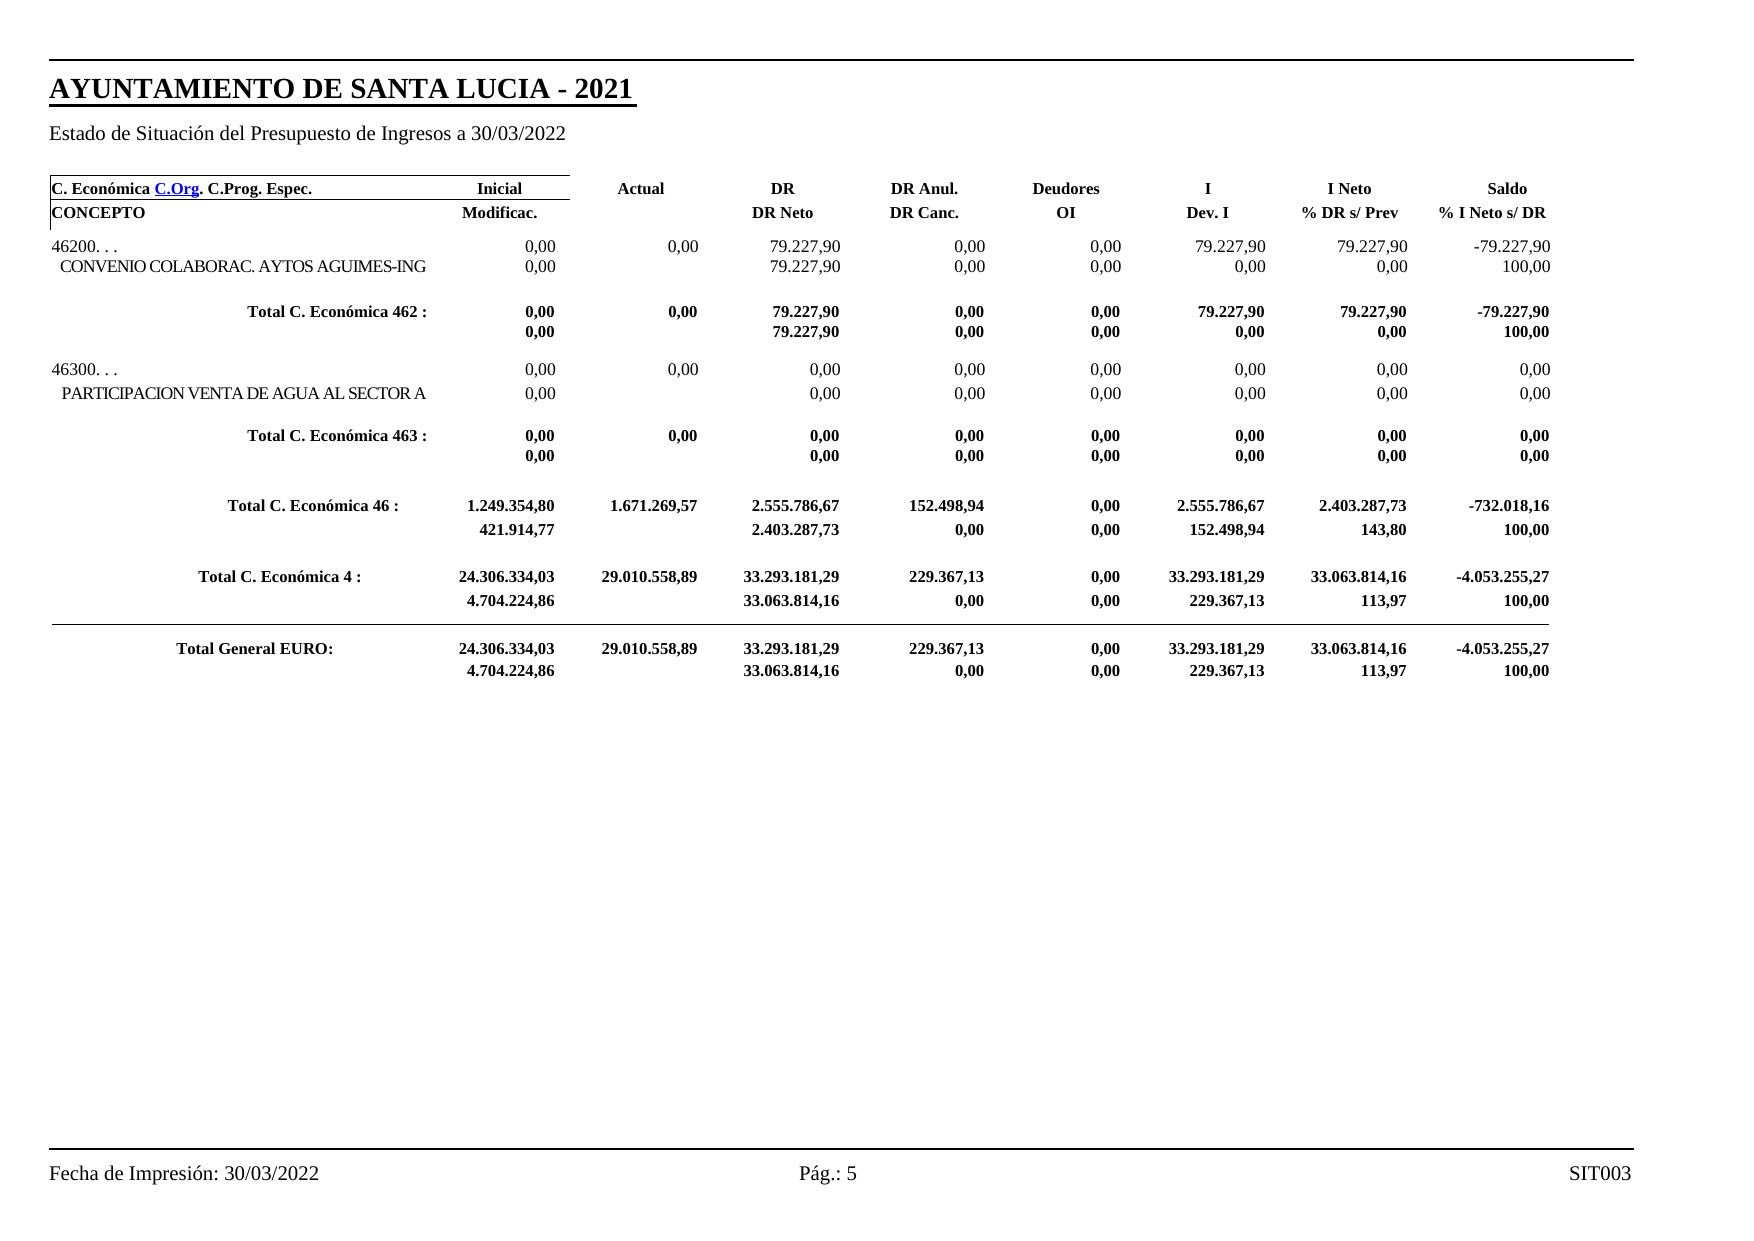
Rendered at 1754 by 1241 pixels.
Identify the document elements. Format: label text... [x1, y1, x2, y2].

table_cell 0,00 [1145, 353, 1287, 382]
table_cell 0,00 [579, 415, 720, 447]
table_header C. Económica C.Org. C.Prog. Espec. [51, 176, 428, 198]
table_cell [1549, 259, 1634, 291]
table_cell [1549, 448, 1634, 482]
table_cell Total C. Económica 46 : [51, 483, 443, 518]
table_cell Modificac. [429, 200, 570, 230]
table_cell 0,00 [1039, 259, 1145, 291]
table_cell 100,00 [1430, 660, 1549, 688]
table_cell 0,00 [1039, 230, 1145, 258]
table_cell 79.227,90 [720, 259, 872, 291]
table_cell 0,00 [720, 448, 872, 482]
table_cell 229.367,13 [1145, 660, 1287, 688]
table_cell 113,97 [1288, 589, 1430, 623]
table_cell 0,00 [873, 353, 1038, 382]
table_cell 0,00 [1039, 324, 1145, 352]
table_cell DR Canc. [853, 199, 995, 230]
table_cell [579, 660, 720, 688]
table_cell [1549, 624, 1634, 660]
table_cell 0,00 [1145, 259, 1287, 291]
table_cell 2.403.287,73 [720, 518, 872, 553]
table_cell 0,00 [443, 259, 578, 291]
table_cell Total General EURO: [51, 625, 443, 660]
table_cell 152.498,94 [873, 483, 1038, 518]
table_cell 0,00 [1039, 353, 1145, 382]
table_cell OI [995, 199, 1137, 230]
table_cell 1.671.269,57 [579, 483, 720, 518]
table_cell 0,00 [1430, 415, 1549, 447]
table_cell 229.367,13 [1145, 589, 1287, 623]
table_cell 0,00 [720, 415, 872, 447]
table_cell [1549, 324, 1634, 352]
table_cell 29.010.558,89 [579, 554, 720, 589]
table_cell 33.293.181,29 [1145, 625, 1287, 660]
table_cell [1549, 353, 1634, 382]
table_header I Neto [1278, 175, 1420, 198]
table_cell 0,00 [720, 382, 872, 414]
table_cell 100,00 [1430, 518, 1549, 553]
table_cell 0,00 [1039, 483, 1145, 518]
table_cell 79.227,90 [720, 324, 872, 352]
table_cell -4.053.255,27 [1430, 554, 1549, 589]
table_cell 0,00 [579, 291, 720, 323]
table_cell 79.227,90 [1288, 230, 1430, 258]
table_cell [1549, 589, 1634, 623]
table_cell 33.063.814,16 [720, 589, 872, 623]
table_cell 0,00 [873, 382, 1038, 414]
table_cell 33.063.814,16 [1288, 625, 1430, 660]
table_cell 0,00 [1039, 382, 1145, 414]
table_cell [1549, 483, 1634, 518]
table_cell 79.227,90 [1145, 230, 1287, 258]
table_cell 100,00 [1430, 259, 1549, 291]
table_cell [51, 660, 443, 688]
table_cell 79.227,90 [1145, 291, 1287, 323]
table_cell 0,00 [1039, 291, 1145, 323]
table_cell 0,00 [443, 353, 578, 382]
table_cell [1549, 291, 1634, 323]
table_cell 0,00 [1288, 259, 1430, 291]
table_cell 2.555.786,67 [720, 483, 872, 518]
table_cell 0,00 [579, 230, 720, 258]
table_cell 2.403.287,73 [1288, 483, 1430, 518]
table_cell 0,00 [1039, 448, 1145, 482]
table_cell 229.367,13 [873, 625, 1038, 660]
table_cell 0,00 [1430, 382, 1549, 414]
table_cell PARTICIPACION VENTA DE AGUA AL SECTOR A [51, 382, 443, 414]
table_cell 0,00 [443, 291, 578, 323]
table_cell 79.227,90 [720, 230, 872, 258]
table_cell Total C. Económica 462 : [51, 291, 443, 323]
table_cell 0,00 [1288, 324, 1430, 352]
table_cell [1549, 660, 1634, 688]
table_cell 0,00 [720, 353, 872, 382]
table_cell 0,00 [1288, 353, 1430, 382]
table_cell 0,00 [443, 448, 578, 482]
table_cell 0,00 [1430, 353, 1549, 382]
table_cell [579, 518, 720, 553]
table_cell 1.249.354,80 [443, 483, 578, 518]
table_cell [579, 448, 720, 482]
table_cell 100,00 [1430, 324, 1549, 352]
table_cell 33.293.181,29 [720, 554, 872, 589]
table_cell 24.306.334,03 [443, 625, 578, 660]
table_cell 100,00 [1430, 589, 1549, 623]
table_cell 0,00 [1288, 448, 1430, 482]
table_cell 46200. . . [51, 230, 443, 258]
table_cell [1549, 382, 1634, 414]
table_cell [1549, 554, 1634, 589]
table_cell 0,00 [1145, 415, 1287, 447]
table_cell 79.227,90 [720, 291, 872, 323]
table_cell 79.227,90 [1288, 291, 1430, 323]
table_cell 0,00 [1039, 554, 1145, 589]
table_cell 33.063.814,16 [1288, 554, 1430, 589]
table_cell [51, 518, 443, 553]
table_cell % DR s/ Prev [1278, 199, 1420, 230]
table_cell [579, 589, 720, 623]
table_header DR Anul. [853, 175, 995, 198]
table_cell 0,00 [443, 382, 578, 414]
table_header Saldo [1420, 175, 1634, 198]
table_cell 0,00 [443, 415, 578, 447]
table_cell [51, 324, 443, 352]
table_cell 0,00 [873, 589, 1038, 623]
text AYUNTAMIENTO DE SANTA LUCIA - 2021 [49, 77, 1634, 103]
table_cell 0,00 [1039, 589, 1145, 623]
table_cell 0,00 [1039, 518, 1145, 553]
table_cell [51, 589, 443, 623]
table_cell 0,00 [1430, 448, 1549, 482]
table_cell 0,00 [873, 415, 1038, 447]
table_cell 0,00 [443, 324, 578, 352]
table_cell 421.914,77 [443, 518, 578, 553]
table_cell Dev. I [1137, 199, 1278, 230]
table_cell 0,00 [1039, 625, 1145, 660]
table_cell -732.018,16 [1430, 483, 1549, 518]
table_cell 33.063.814,16 [720, 660, 872, 688]
table_header Actual [570, 175, 711, 198]
table_cell Total C. Económica 463 : [51, 415, 443, 447]
text Fecha de Impresión: 30/03/2022 Pág.: 5 SIT003 [49, 1163, 1634, 1185]
table_cell 0,00 [1145, 382, 1287, 414]
table_cell Total C. Económica 4 : [51, 554, 443, 589]
table_cell 0,00 [873, 660, 1038, 688]
table_cell 0,00 [579, 353, 720, 382]
table_cell DR Neto [711, 199, 853, 230]
table_cell -79.227,90 [1430, 230, 1549, 258]
table_cell 0,00 [1288, 382, 1430, 414]
table_cell 24.306.334,03 [443, 554, 578, 589]
table_header I [1137, 175, 1278, 198]
text Estado de Situación del Presupuesto de Ingresos a 30/03/2022 [49, 122, 1634, 144]
table_cell [579, 324, 720, 352]
table_cell [1549, 230, 1634, 258]
table_cell 46300. . . [51, 353, 443, 382]
table_header Deudores [995, 175, 1137, 198]
table_cell % I Neto s/ DR [1420, 199, 1634, 230]
table_cell [1549, 518, 1634, 553]
table_cell CONVENIO COLABORAC. AYTOS AGUIMES-ING [51, 259, 443, 291]
table_cell 0,00 [873, 448, 1038, 482]
table_cell 229.367,13 [873, 554, 1038, 589]
table_cell 0,00 [1145, 448, 1287, 482]
table_cell CONCEPTO [51, 200, 428, 230]
table_cell -4.053.255,27 [1430, 625, 1549, 660]
table_cell -79.227,90 [1430, 291, 1549, 323]
table_cell 33.293.181,29 [720, 625, 872, 660]
table_cell [579, 259, 720, 291]
table_header DR [711, 175, 853, 198]
table_cell [570, 199, 711, 230]
table_cell 0,00 [873, 230, 1038, 258]
table_cell 143,80 [1288, 518, 1430, 553]
table_cell 0,00 [873, 259, 1038, 291]
table_cell 0,00 [873, 291, 1038, 323]
table_cell 152.498,94 [1145, 518, 1287, 553]
table_cell 4.704.224,86 [443, 589, 578, 623]
table_cell [579, 382, 720, 414]
table_cell 29.010.558,89 [579, 625, 720, 660]
table_cell 2.555.786,67 [1145, 483, 1287, 518]
table_cell 0,00 [443, 230, 578, 258]
table_cell 0,00 [1039, 660, 1145, 688]
table_header Inicial [429, 176, 570, 198]
table_cell 113,97 [1288, 660, 1430, 688]
table_cell 0,00 [1145, 324, 1287, 352]
table_cell [51, 448, 443, 482]
table_cell 0,00 [873, 324, 1038, 352]
table_cell [1549, 415, 1634, 447]
table_cell 0,00 [1288, 415, 1430, 447]
table_cell 0,00 [873, 518, 1038, 553]
table_cell 4.704.224,86 [443, 660, 578, 688]
table_cell 0,00 [1039, 415, 1145, 447]
table_cell 33.293.181,29 [1145, 554, 1287, 589]
